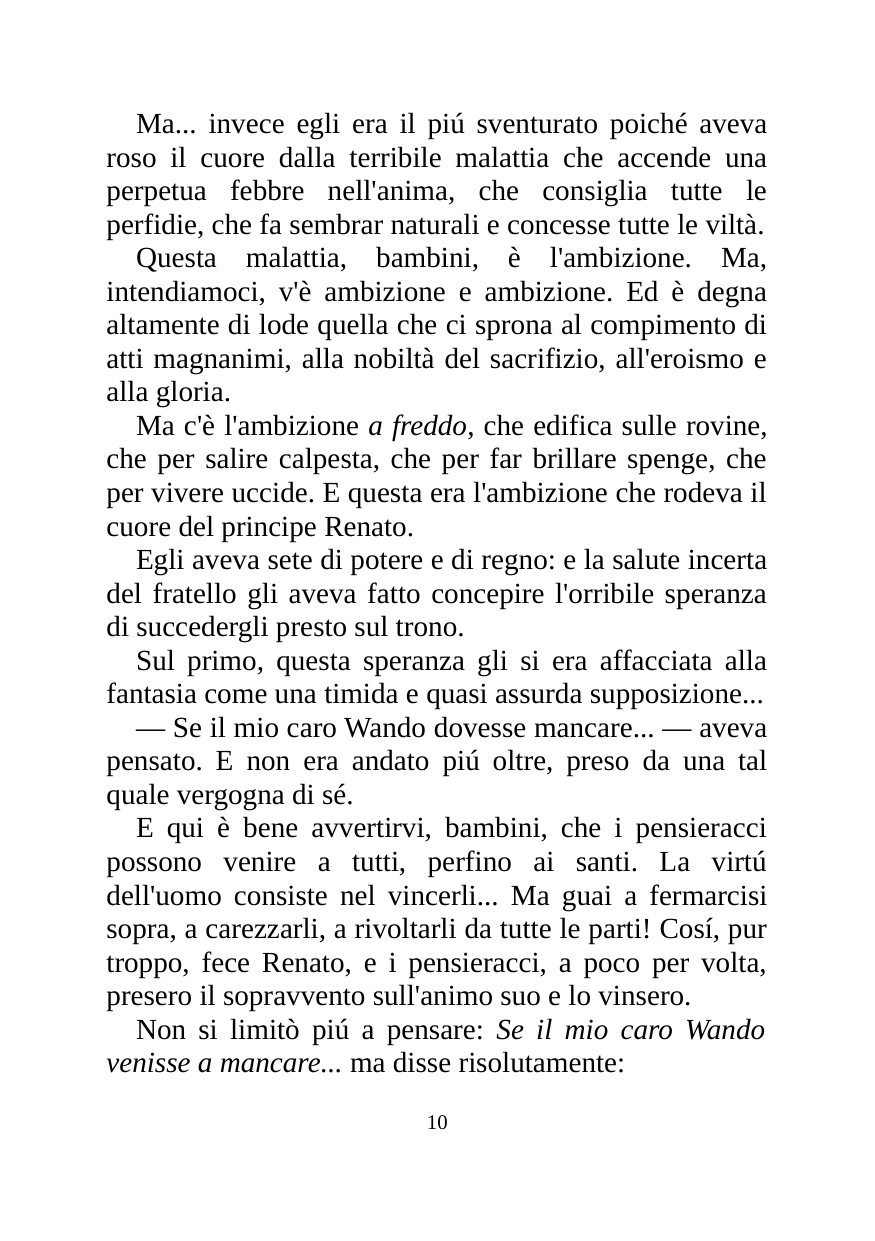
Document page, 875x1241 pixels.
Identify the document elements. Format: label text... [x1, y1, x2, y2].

text E qui è bene avvertirvi, bambini, che i pensieracci possono venire a tutti, perfino ai santi. La virtú dell'uomo consiste nel vincerli... Ma guai a fermarcisi sopra, a carezzarli, a rivoltarli da tutte le parti! Cosí, pur troppo, fece Renato, e i pensieracci, a poco per volta, presero il sopravvento sull'animo suo e lo vinsero. [106, 811, 768, 1012]
text Egli aveva sete di potere e di regno: e la salute incerta del fratello gli aveva fatto concepire l'orribile speranza di succedergli presto sul trono. [106, 542, 768, 643]
text — Se il mio caro Wando dovesse mancare... — aveva pensato. E non era andato piú oltre, preso da una tal quale vergogna di sé. [106, 710, 768, 811]
text Questa malattia, bambini, è l'ambizione. Ma, intendiamoci, v'è ambizione e ambizione. Ed è degna altamente di lode quella che ci sprona al compimento di atti magnanimi, alla nobiltà del sacrifizio, all'eroismo e alla gloria. [106, 240, 768, 408]
text Ma c'è l'ambizione a freddo, che edifica sulle rovine, che per salire calpesta, che per far brillare spenge, che per vivere uccide. E questa era l'ambizione che rodeva il cuore del principe Renato. [106, 408, 768, 542]
text Non si limitò piú a pensare: Se il mio caro Wando venisse a mancare... ma disse risolutamente: [106, 1012, 768, 1079]
text Sul primo, questa speranza gli si era affacciata alla fantasia come una timida e quasi assurda supposizione... [106, 643, 768, 710]
text Ma... invece egli era il piú sventurato poiché aveva roso il cuore dalla terribile malattia che accende una perpetua febbre nell'anima, che consiglia tutte le perfidie, che fa sembrar naturali e concesse tutte le viltà. [106, 106, 768, 240]
